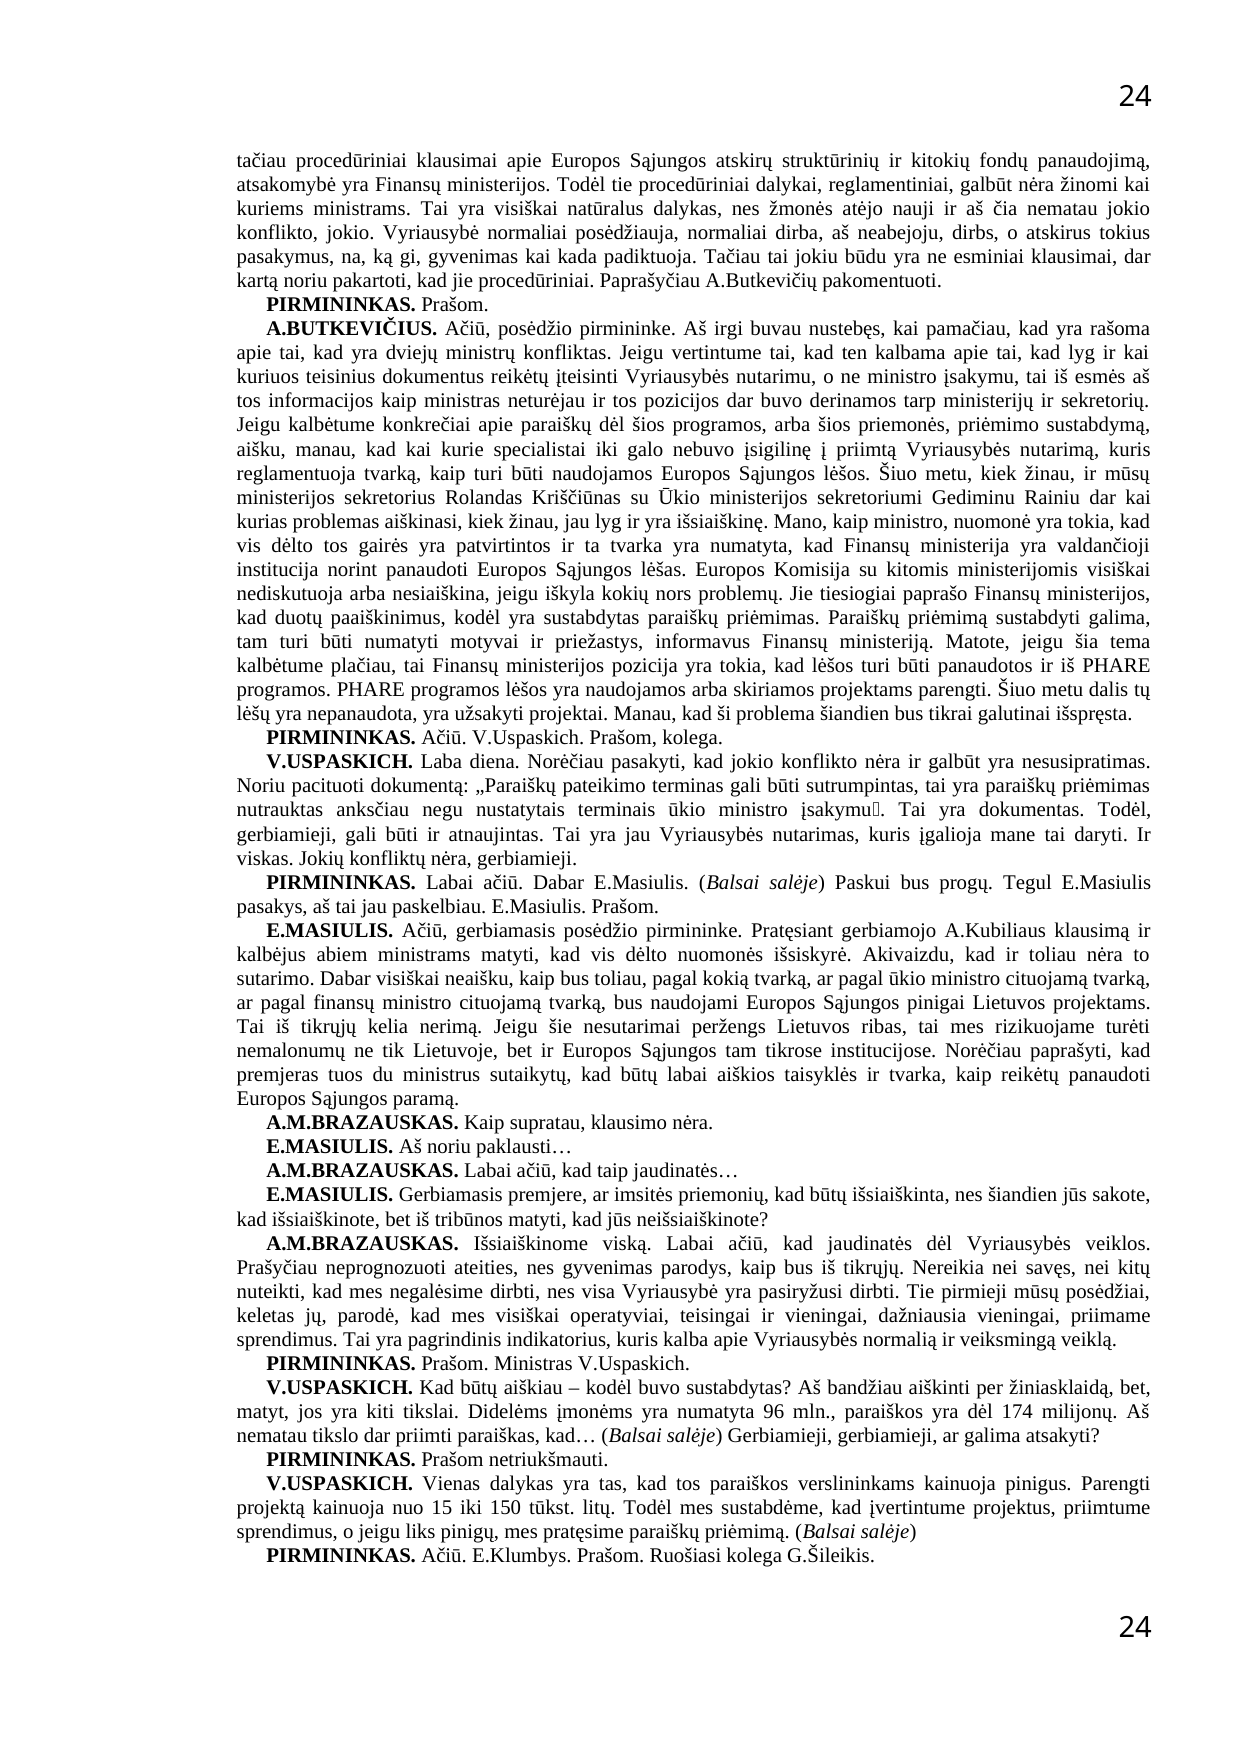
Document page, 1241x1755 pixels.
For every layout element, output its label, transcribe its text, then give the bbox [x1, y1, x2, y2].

text A.M.BRAZAUSKAS. Išsiaiškinome viską. Labai ačiū, kad jaudinatės dėl Vyriausybės veiklos. Prašyčiau neprognozuoti ateities, nes gyvenimas parodys, kaip bus iš tikrųjų. Nereikia nei savęs, nei kitų nuteikti, kad mes negalėsime dirbti, nes visa Vyriausybė yra pasiryžusi dirbti. Tie pirmieji mūsų posėdžiai, keletas jų, parodė, kad mes visiškai operatyviai, teisingai ir vieningai, dažniausia vieningai, priimame sprendimus. Tai yra pagrindinis indikatorius, kuris kalba apie Vyriausybės normalią ir veiksmingą veiklą. [236, 1231, 1152, 1351]
text V.USPASKICH. Laba diena. Norėčiau pasakyti, kad jokio konflikto nėra ir galbūt yra nesusipratimas. Noriu pacituoti dokumentą: „Paraiškų pateikimo terminas gali būti sutrumpintas, tai yra paraiškų priėmimas nutrauktas anksčiau negu nustatytais terminais ūkio ministro įsakymu. Tai yra dokumentas. Todėl, gerbiamieji, gali būti ir atnaujintas. Tai yra jau Vyriausybės nutarimas, kuris įgalioja mane tai daryti. Ir viskas. Jokių konfliktų nėra, gerbiamieji. [236, 749, 1152, 869]
text PIRMININKAS. Ačiū. E.Klumbys. Prašom. Ruošiasi kolega G.Šileikis. [236, 1543, 1152, 1567]
text PIRMININKAS. Ačiū. V.Uspaskich. Prašom, kolega. [236, 725, 1152, 749]
text A.M.BRAZAUSKAS. Labai ačiū, kad taip jaudinatės… [236, 1158, 1152, 1182]
text V.USPASKICH. Vienas dalykas yra tas, kad tos paraiškos verslininkams kainuoja pinigus. Parengti projektą kainuoja nuo 15 iki 150 tūkst. litų. Todėl mes sustabdėme, kad įvertintume projektus, priimtume sprendimus, o jeigu liks pinigų, mes pratęsime paraiškų priėmimą. (Balsai salėje) [236, 1471, 1152, 1543]
text PIRMININKAS. Prašom. [236, 292, 1152, 316]
text PIRMININKAS. Prašom netriukšmauti. [236, 1447, 1152, 1471]
text A.BUTKEVIČIUS. Ačiū, posėdžio pirmininke. Aš irgi buvau nustebęs, kai pamačiau, kad yra rašoma apie tai, kad yra dviejų ministrų konfliktas. Jeigu vertintume tai, kad ten kalbama apie tai, kad lyg ir kai kuriuos teisinius dokumentus reikėtų įteisinti Vyriausybės nutarimu, o ne ministro įsakymu, tai iš esmės aš tos informacijos kaip ministras neturėjau ir tos pozicijos dar buvo derinamos tarp ministerijų ir sekretorių. Jeigu kalbėtume konkrečiai apie paraiškų dėl šios programos, arba šios priemonės, priėmimo sustabdymą, aišku, manau, kad kai kurie specialistai iki galo nebuvo įsigilinę į priimtą Vyriausybės nutarimą, kuris reglamentuoja tvarką, kaip turi būti naudojamos Europos Sąjungos lėšos. Šiuo metu, kiek žinau, ir mūsų ministerijos sekretorius Rolandas Kriščiūnas su Ūkio ministerijos sekretoriumi Gediminu Rainiu dar kai kurias problemas aiškinasi, kiek žinau, jau lyg ir yra išsiaiškinę. Mano, kaip ministro, nuomonė yra tokia, kad vis dėlto tos gairės yra patvirtintos ir ta tvarka yra numatyta, kad Finansų ministerija yra valdančioji institucija norint panaudoti Europos Sąjungos lėšas. Europos Komisija su kitomis ministerijomis visiškai nediskutuoja arba nesiaiškina, jeigu iškyla kokių nors problemų. Jie tiesiogiai paprašo Finansų ministerijos, kad duotų paaiškinimus, kodėl yra sustabdytas paraiškų priėmimas. Paraiškų priėmimą sustabdyti galima, tam turi būti numatyti motyvai ir priežastys, informavus Finansų ministeriją. Matote, jeigu šia tema kalbėtume plačiau, tai Finansų ministerijos pozicija yra tokia, kad lėšos turi būti panaudotos ir iš PHARE programos. PHARE programos lėšos yra naudojamos arba skiriamos projektams parengti. Šiuo metu dalis tų lėšų yra nepanaudota, yra užsakyti projektai. Manau, kad ši problema šiandien bus tikrai galutinai išspręsta. [236, 316, 1152, 725]
text PIRMININKAS. Prašom. Ministras V.Uspaskich. [236, 1351, 1152, 1375]
text V.USPASKICH. Kad būtų aiškiau – kodėl buvo sustabdytas? Aš bandžiau aiškinti per žiniasklaidą, bet, matyt, jos yra kiti tikslai. Didelėms įmonėms yra numatyta 96 mln., paraiškos yra dėl 174 milijonų. Aš nematau tikslo dar priimti paraiškas, kad… (Balsai salėje) Gerbiamieji, gerbiamieji, ar galima atsakyti? [236, 1375, 1152, 1447]
text tačiau procedūriniai klausimai apie Europos Sąjungos atskirų struktūrinių ir kitokių fondų panaudojimą, atsakomybė yra Finansų ministerijos. Todėl tie procedūriniai dalykai, reglamentiniai, galbūt nėra žinomi kai kuriems ministrams. Tai yra visiškai natūralus dalykas, nes žmonės atėjo nauji ir aš čia nematau jokio konflikto, jokio. Vyriausybė normaliai posėdžiauja, normaliai dirba, aš neabejoju, dirbs, o atskirus tokius pasakymus, na, ką gi, gyvenimas kai kada padiktuoja. Tačiau tai jokiu būdu yra ne esminiai klausimai, dar kartą noriu pakartoti, kad jie procedūriniai. Paprašyčiau A.Butkevičių pakomentuoti. [236, 148, 1152, 292]
text E.MASIULIS. Ačiū, gerbiamasis posėdžio pirmininke. Pratęsiant gerbiamojo A.Kubiliaus klausimą ir kalbėjus abiem ministrams matyti, kad vis dėlto nuomonės išsiskyrė. Akivaizdu, kad ir toliau nėra to sutarimo. Dabar visiškai neaišku, kaip bus toliau, pagal kokią tvarką, ar pagal ūkio ministro cituojamą tvarką, ar pagal finansų ministro cituojamą tvarką, bus naudojami Europos Sąjungos pinigai Lietuvos projektams. Tai iš tikrųjų kelia nerimą. Jeigu šie nesutarimai peržengs Lietuvos ribas, tai mes rizikuojame turėti nemalonumų ne tik Lietuvoje, bet ir Europos Sąjungos tam tikrose institucijose. Norėčiau paprašyti, kad premjeras tuos du ministrus sutaikytų, kad būtų labai aiškios taisyklės ir tvarka, kaip reikėtų panaudoti Europos Sąjungos paramą. [236, 918, 1152, 1110]
text E.MASIULIS. Gerbiamasis premjere, ar imsitės priemonių, kad būtų išsiaiškinta, nes šiandien jūs sakote, kad išsiaiškinote, bet iš tribūnos matyti, kad jūs neišsiaiškinote? [236, 1182, 1152, 1231]
text A.M.BRAZAUSKAS. Kaip supratau, klausimo nėra. [236, 1110, 1152, 1134]
text PIRMININKAS. Labai ačiū. Dabar E.Masiulis. (Balsai salėje) Paskui bus progų. Tegul E.Masiulis pasakys, aš tai jau paskelbiau. E.Masiulis. Prašom. [236, 869, 1152, 918]
text E.MASIULIS. Aš noriu paklausti… [236, 1134, 1152, 1158]
